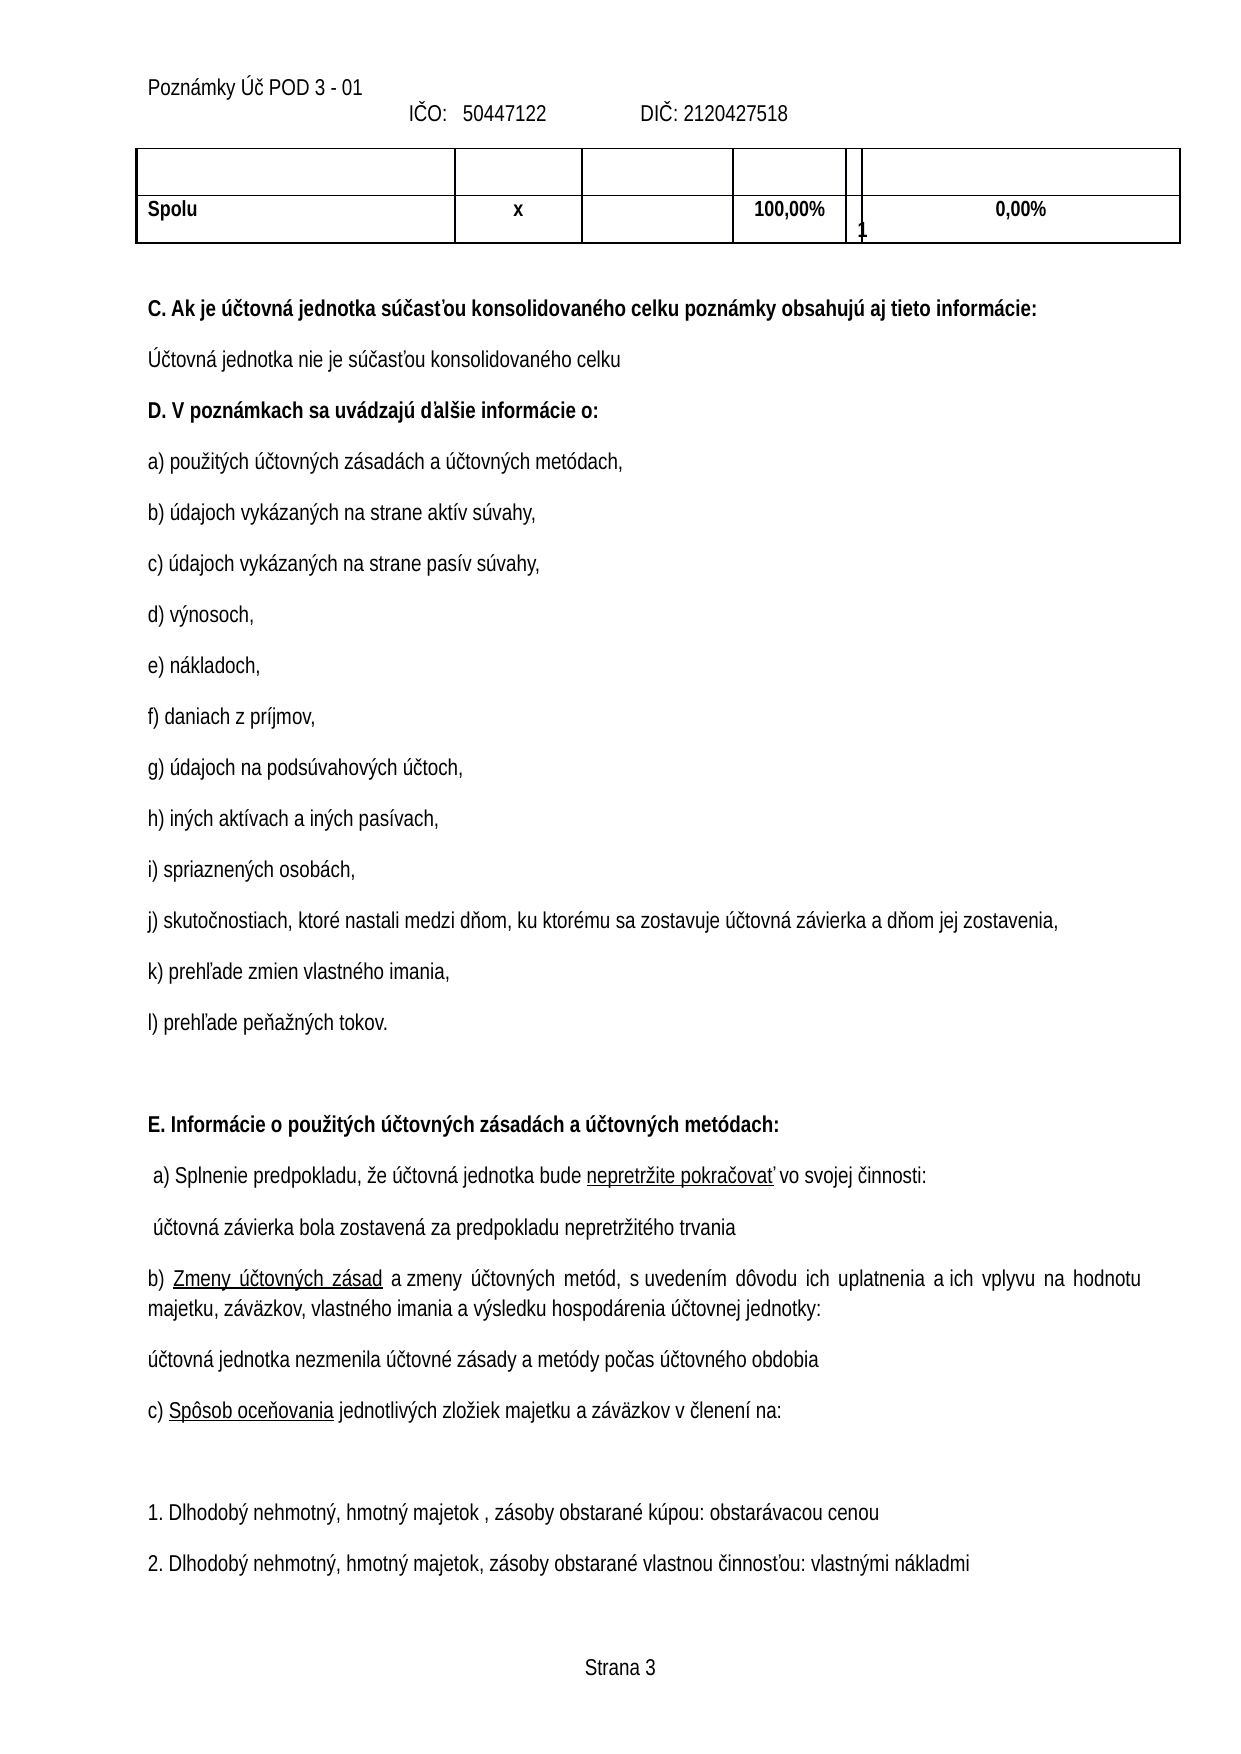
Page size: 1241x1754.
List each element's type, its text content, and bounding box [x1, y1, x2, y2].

text b) údajoch vykázaných na strane aktív súvahy, [148, 499, 1141, 525]
text 1. Dlhodobý nehmotný, hmotný majetok , zásoby obstarané kúpou: obstarávacou cenou [148, 1499, 1092, 1525]
text l) prehľade peňažných tokov. [148, 1009, 1141, 1036]
text c) údajoch vykázaných na strane pasív súvahy, [148, 550, 1141, 576]
table_cell [456, 149, 581, 195]
table_cell [734, 149, 845, 195]
text účtovná závierka bola zostavená za predpokladu nepretržitého trvania [148, 1213, 1141, 1240]
text j) skutočnostiach, ktoré nastali medzi dňom, ku ktorému sa zostavuje účtovná závierka a dňom jej zostavenia, [148, 907, 1141, 934]
table_cell [847, 149, 861, 195]
table_cell [583, 149, 732, 195]
text a) Splnenie predpokladu, že účtovná jednotka bude nepretržite pokračovať vo svojej činnosti: [148, 1162, 1141, 1189]
text a) použitých účtovných zásadách a účtovných metódach, [148, 448, 1141, 474]
table_cell x [456, 196, 581, 242]
text Účtovná jednotka nie je súčasťou konsolidovaného celku [148, 346, 1141, 372]
table_cell [1181, 148, 1240, 195]
text g) údajoch na podsúvahových účtoch, [148, 754, 1141, 781]
text k) prehľade zmien vlastného imania, [148, 958, 1141, 985]
table_cell [138, 149, 454, 195]
text e) nákladoch, [148, 652, 1141, 678]
text b) Zmeny účtovných zásad a zmeny účtovných metód, s uvedením dôvodu ich uplatnenia a ich vplyvu na hodnotu majetku, záväzkov, vlastného imania a výsledku hospodárenia účtovnej jednotky: [148, 1264, 1141, 1321]
table_cell [1181, 195, 1240, 242]
table_cell Spolu [138, 196, 454, 242]
text 2. Dlhodobý nehmotný, hmotný majetok, zásoby obstarané vlastnou činnosťou: vlastnými nákladmi [148, 1550, 1092, 1576]
text účtovná jednotka nezmenila účtovné zásady a metódy počas účtovného obdobia [148, 1346, 1141, 1372]
table_cell [583, 196, 732, 242]
text i) spriaznených osobách, [148, 856, 1141, 883]
text c) Spôsob oceňovania jednotlivých zložiek majetku a záväzkov v členení na: [148, 1397, 1141, 1423]
text d) výnosoch, [148, 601, 1141, 627]
table_cell 100,00% [734, 196, 845, 242]
text D. V poznámkach sa uvádzajú ďalšie informácie o: [148, 397, 1141, 423]
text E. Informácie o použitých účtovných zásadách a účtovných metódach: [148, 1111, 1141, 1138]
text f) daniach z príjmov, [148, 703, 1141, 729]
table_cell 0,00% [863, 196, 1179, 242]
table_cell [863, 149, 1179, 195]
table_cell 100,00% [847, 196, 861, 242]
text h) iných aktívach a iných pasívach, [148, 805, 1141, 832]
text C. Ak je účtovná jednotka súčasťou konsolidovaného celku poznámky obsahujú aj tieto informácie: [148, 295, 1141, 321]
